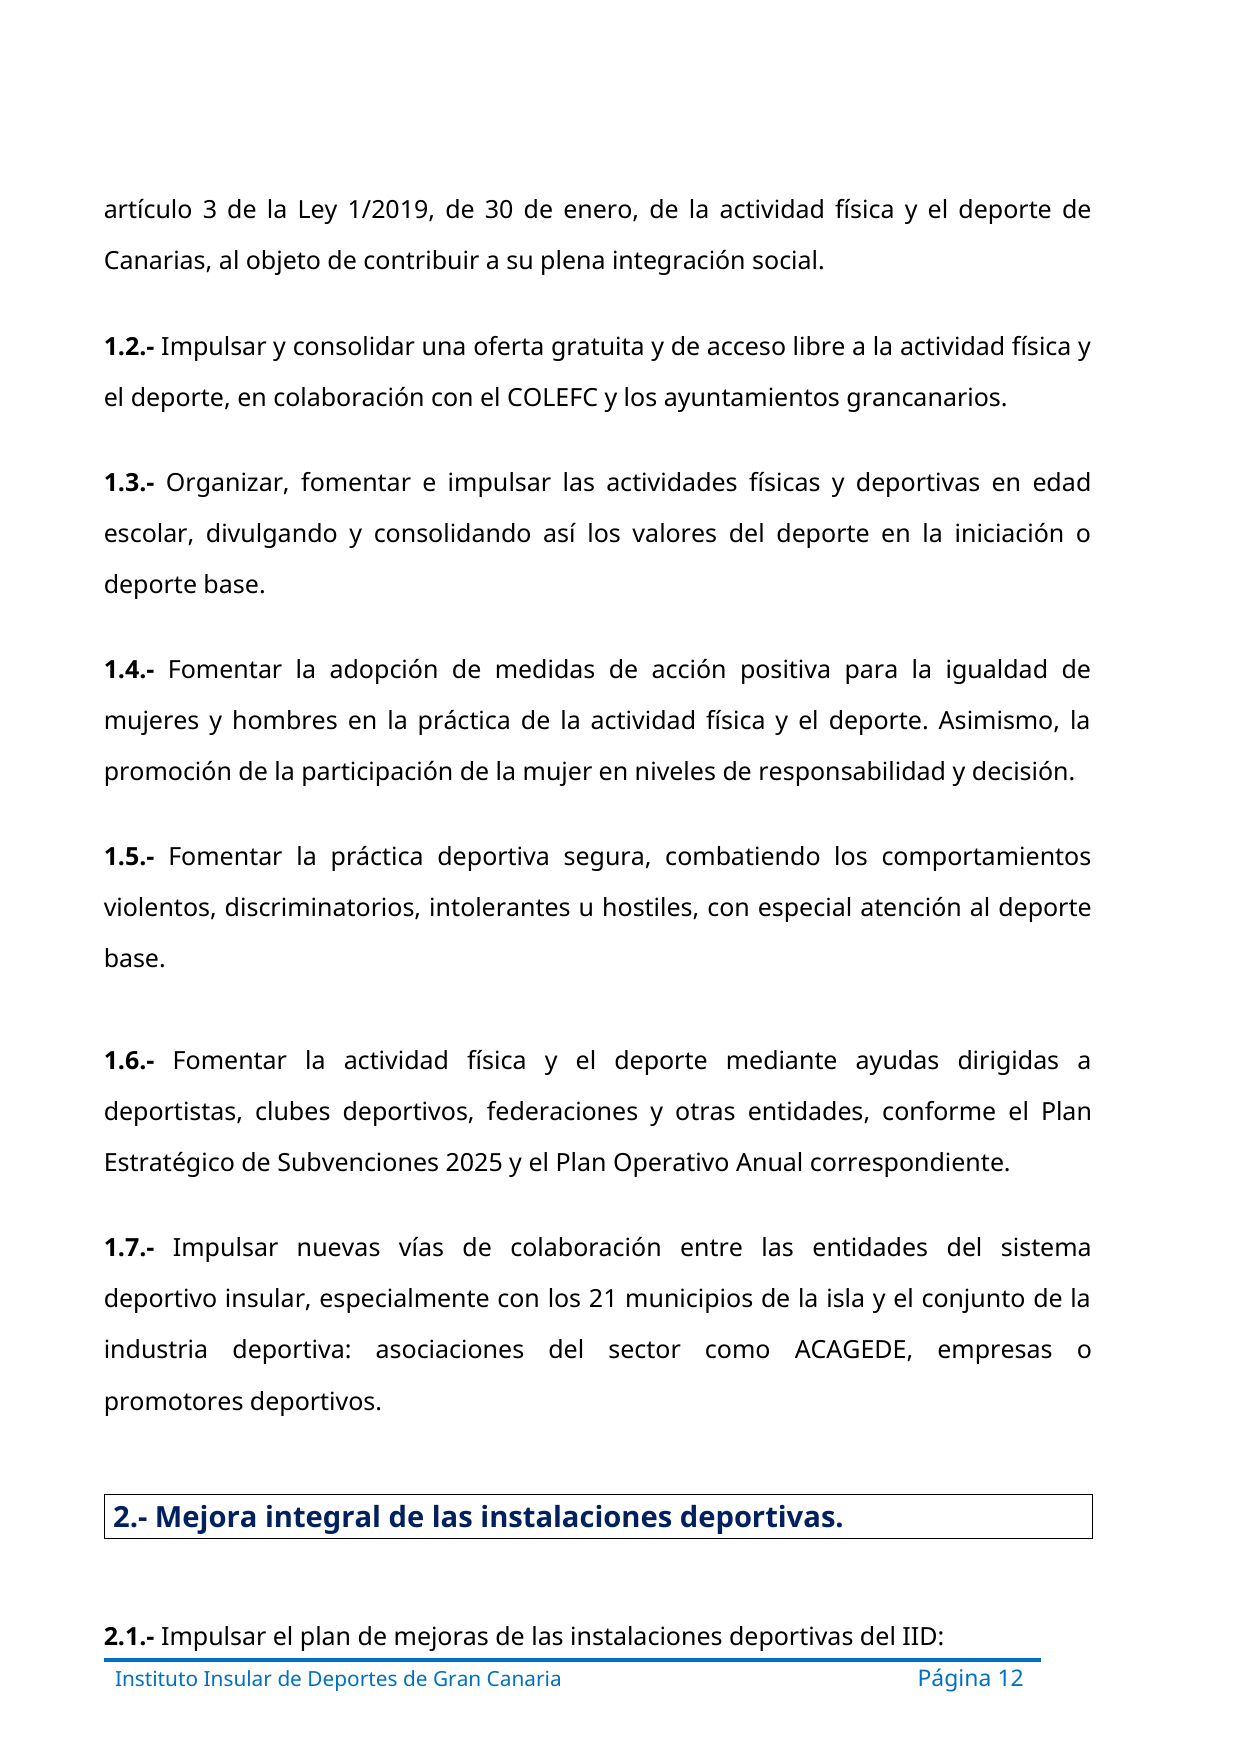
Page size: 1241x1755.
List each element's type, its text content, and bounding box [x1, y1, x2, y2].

text 1.5.- Fomentar la práctica deportiva segura, combatiendo los comportamientos violentos, discriminatorios, intolerantes u hostiles, con especial atención al deporte base. [103, 839, 1093, 975]
text 1.2.- Impulsar y consolidar una oferta gratuita y de acceso libre a la actividad física y el deporte, en colaboración con el COLEFC y los ayuntamientos grancanarios. [103, 328, 1093, 413]
text 1.7.- Impulsar nuevas vías de colaboración entre las entidades del sistema deportivo insular, especialmente con los 21 municipios de la isla y el conjunto de la industria deportiva: asociaciones del sector como ACAGEDE, empresas o promotores deportivos. [103, 1230, 1093, 1417]
text 1.3.- Organizar, fomentar e impulsar las actividades físicas y deportivas en edad escolar, divulgando y consolidando así los valores del deporte en la iniciación o deporte base. [103, 464, 1093, 600]
text 1.4.- Fomentar la adopción de medidas de acción positiva para la igualdad de mujeres y hombres en la práctica de la actividad física y el deporte. Asimismo, la promoción de la participación de la mujer en niveles de responsabilidad y decisión. [103, 651, 1093, 788]
text 1.6.- Fomentar la actividad física y el deporte mediante ayudas dirigidas a deportistas, clubes deportivos, federaciones y otras entidades, conforme el Plan Estratégico de Subvenciones 2025 y el Plan Operativo Anual correspondiente. [103, 1043, 1093, 1179]
text 2.- Mejora integral de las instalaciones deportivas. [105, 1495, 1092, 1538]
text 2.1.- Impulsar el plan de mejoras de las instalaciones deportivas del IID: [103, 1619, 1093, 1653]
text artículo 3 de la Ley 1/2019, de 30 de enero, de la actividad física y el deporte de Canarias, al objeto de contribuir a su plena integración social. [103, 192, 1093, 277]
